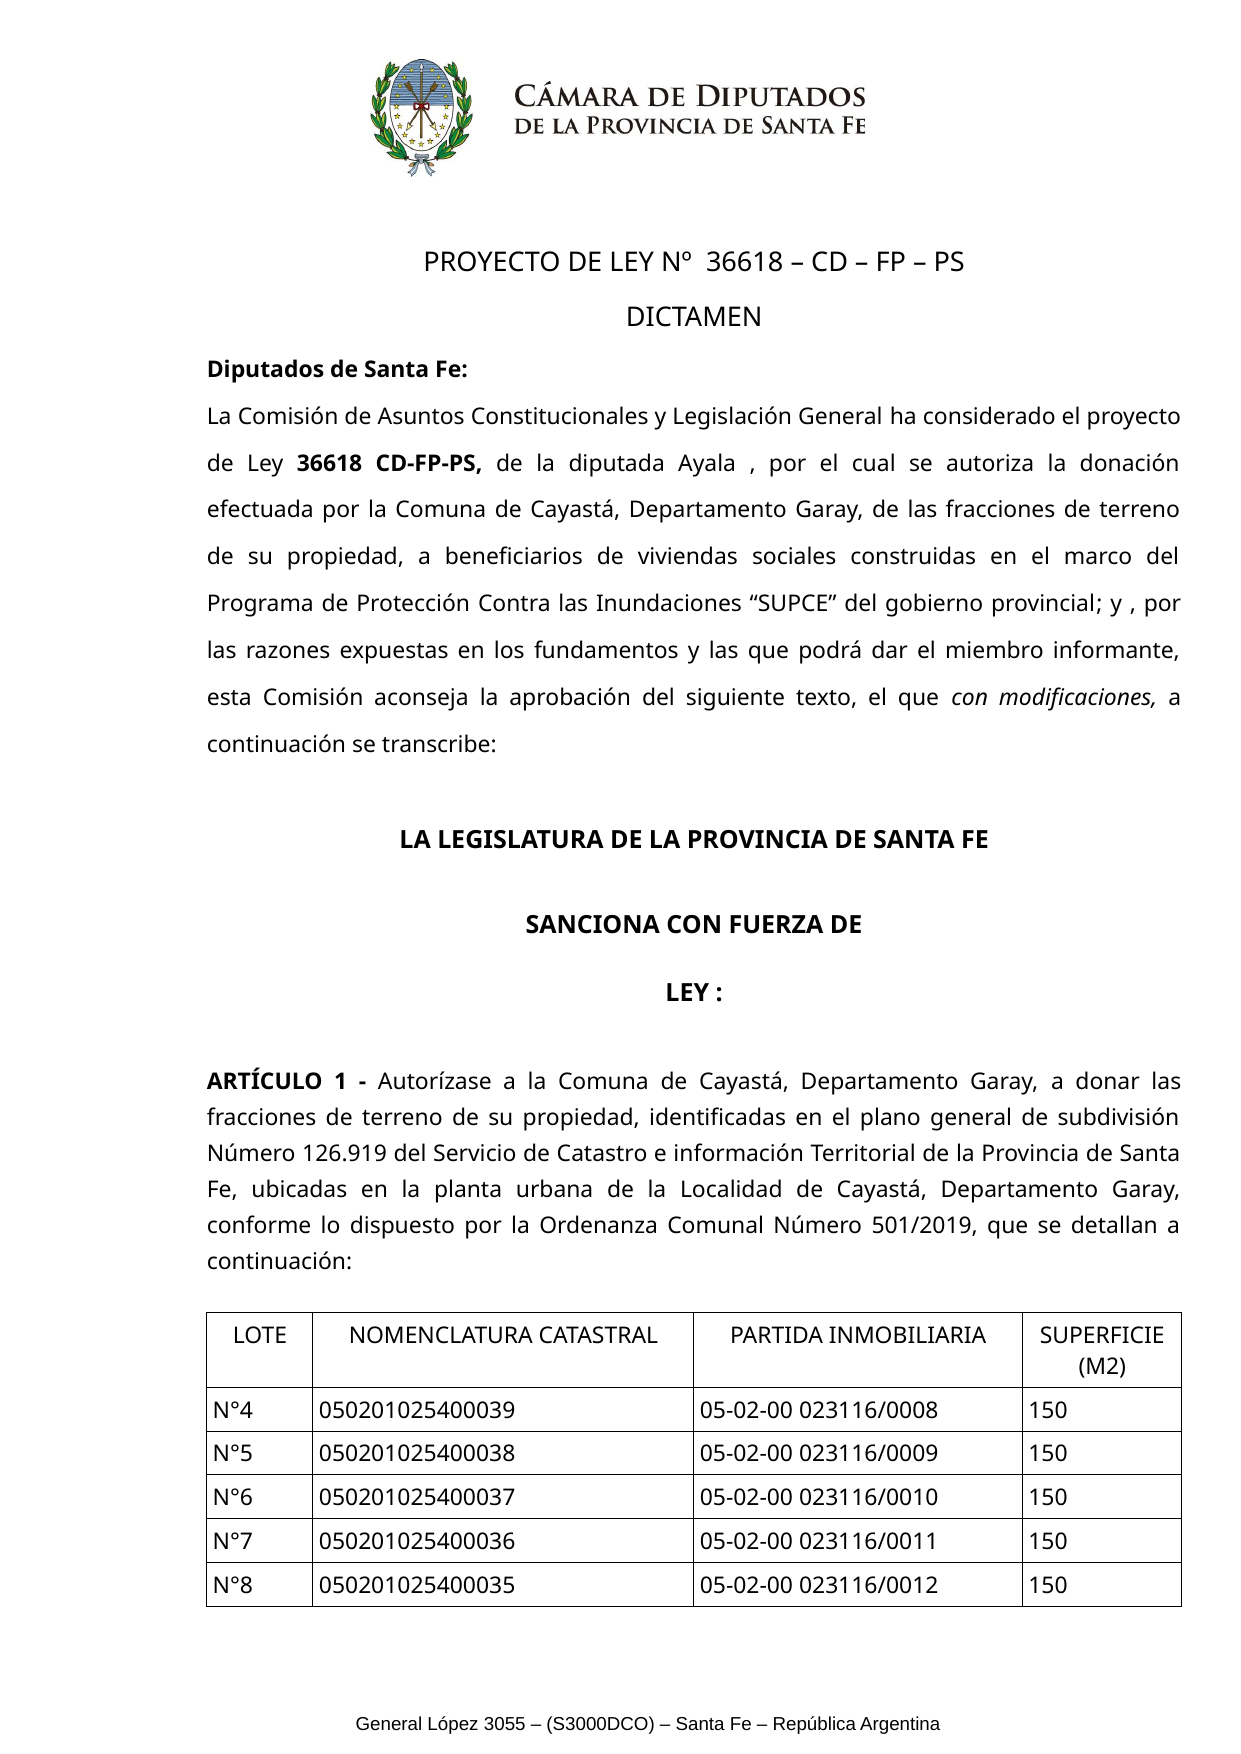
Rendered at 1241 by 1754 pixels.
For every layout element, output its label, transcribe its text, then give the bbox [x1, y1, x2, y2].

table_cell 150 [1023, 1563, 1181, 1606]
table_cell N°7 [207, 1519, 312, 1562]
table_cell 150 [1023, 1519, 1181, 1562]
table_cell 050201025400038 [313, 1432, 693, 1474]
table_cell N°6 [207, 1475, 312, 1518]
table_cell 05-02-00 023116/0012 [694, 1563, 1022, 1606]
text SANCIONA CON FUERZA DE [207, 907, 1181, 941]
table_cell 150 [1023, 1475, 1181, 1518]
table_cell 150 [1023, 1432, 1181, 1474]
text Diputados de Santa Fe: [207, 353, 1181, 384]
table_cell N°8 [207, 1563, 312, 1606]
table_cell N°5 [207, 1432, 312, 1474]
table_cell 050201025400035 [313, 1563, 693, 1606]
table_header PARTIDA INMOBILIARIA [694, 1313, 1022, 1387]
table_header NOMENCLATURA CATASTRAL [313, 1313, 693, 1387]
table_cell 05-02-00 023116/0010 [694, 1475, 1022, 1518]
text PROYECTO DE LEY Nº 36618 – CD – FP – PS [207, 242, 1181, 279]
text LEY : [207, 975, 1181, 1009]
table_cell 050201025400036 [313, 1519, 693, 1562]
table_header SUPERFICIE (M2) [1023, 1313, 1181, 1387]
text ARTÍCULO 1 - Autorízase a la Comuna de Cayastá, Departamento Garay, a donar las fracciones de terreno de su propiedad, identificadas en el plano general de subdivisión Número 126.919 del Servicio de Catastro e información Territorial de la Provincia de Santa Fe, ubicadas en la planta urbana de la Localidad de Cayastá, Departamento Garay, conforme lo dispuesto por la Ordenanza Comunal Número 501/2019, que se detallan a continuación: [207, 1065, 1181, 1276]
text LA LEGISLATURA DE LA PROVINCIA DE SANTA FE [207, 822, 1181, 856]
table_cell 050201025400039 [313, 1388, 693, 1431]
table_cell N°4 [207, 1388, 312, 1431]
table_cell 150 [1023, 1388, 1181, 1431]
picture [370, 59, 866, 181]
table_cell 050201025400037 [313, 1475, 693, 1518]
text La Comisión de Asuntos Constitucionales y Legislación General ha considerado el proyecto de Ley 36618 CD-FP-PS, de la diputada Ayala , por el cual se autoriza la donación efectuada por la Comuna de Cayastá, Departamento Garay, de las fracciones de terreno de su propiedad, a beneficiarios de viviendas sociales construidas en el marco del Programa de Protección Contra las Inundaciones “SUPCE” del gobierno provincial; y , por las razones expuestas en los fundamentos y las que podrá dar el miembro informante, esta Comisión aconseja la aprobación del siguiente texto, el que con modificaciones, a continuación se transcribe: [207, 400, 1181, 759]
text DICTAMEN [207, 297, 1181, 334]
table_cell 05-02-00 023116/0009 [694, 1432, 1022, 1474]
table_cell 05-02-00 023116/0008 [694, 1388, 1022, 1431]
table_header LOTE [207, 1313, 312, 1387]
table_cell 05-02-00 023116/0011 [694, 1519, 1022, 1562]
